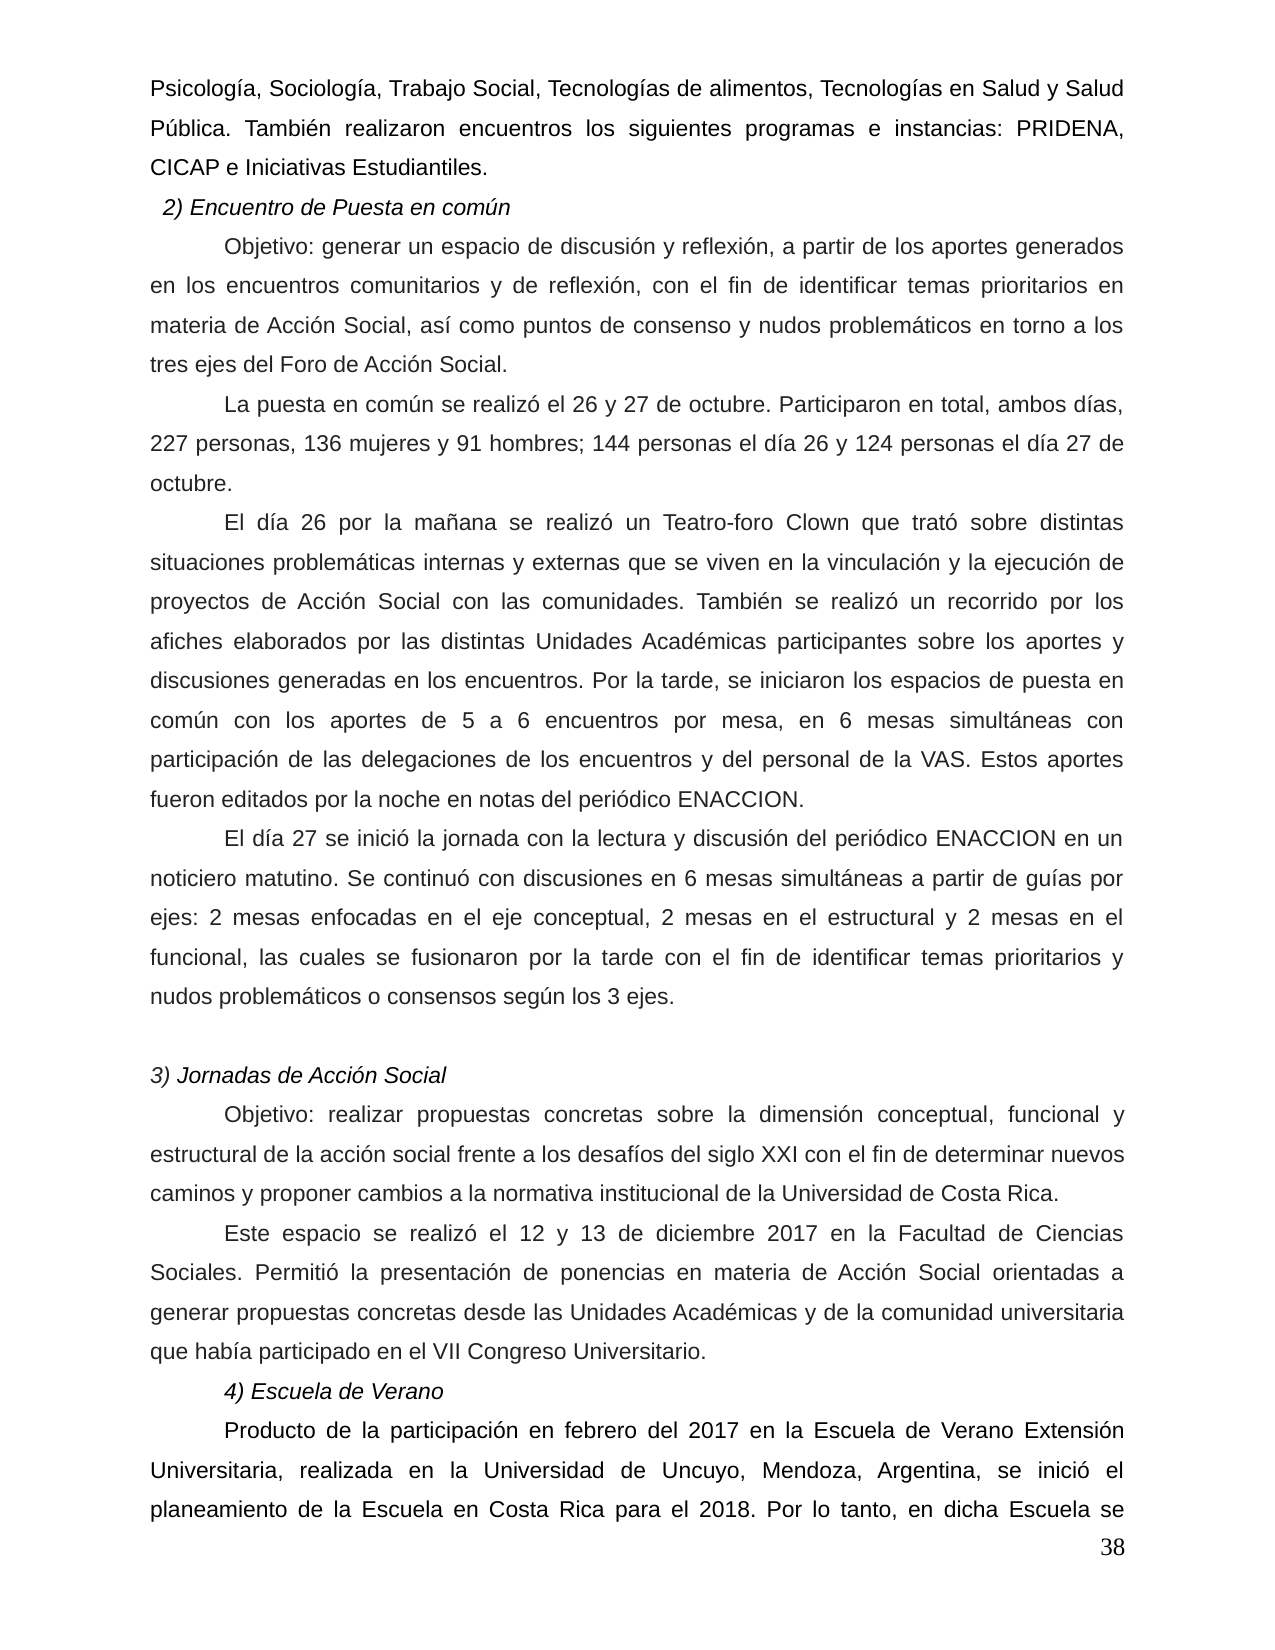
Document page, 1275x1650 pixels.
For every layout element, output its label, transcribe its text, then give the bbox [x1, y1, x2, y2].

text Psicología, Sociología, Trabajo Social, Tecnologías de alimentos, Tecnologías en Salud y Salud Pública. También realizaron encuentros los siguientes programas e instancias: PRIDENA, CICAP e Iniciativas Estudiantiles. [150, 75, 1125, 180]
text 4) Escuela de Verano [150, 1378, 1125, 1404]
text Producto de la participación en febrero del 2017 en la Escuela de Verano Extensión Universitaria, realizada en la Universidad de Uncuyo, Mendoza, Argentina, se inició el planeamiento de la Escuela en Costa Rica para el 2018. Por lo tanto, en dicha Escuela se [150, 1417, 1125, 1523]
text Objetivo: generar un espacio de discusión y reflexión, a partir de los aportes generados en los encuentros comunitarios y de reflexión, con el fin de identificar temas prioritarios en materia de Acción Social, así como puntos de consenso y nudos problemáticos en torno a los tres ejes del Foro de Acción Social. [150, 233, 1125, 378]
text La puesta en común se realizó el 26 y 27 de octubre. Participaron en total, ambos días, 227 personas, 136 mujeres y 91 hombres; 144 personas el día 26 y 124 personas el día 27 de octubre. [150, 391, 1125, 496]
text El día 26 por la mañana se realizó un Teatro-foro Clown que trató sobre distintas situaciones problemáticas internas y externas que se viven en la vinculación y la ejecución de proyectos de Acción Social con las comunidades. También se realizó un recorrido por los afiches elaborados por las distintas Unidades Académicas participantes sobre los aportes y discusiones generadas en los encuentros. Por la tarde, se iniciaron los espacios de puesta en común con los aportes de 5 a 6 encuentros por mesa, en 6 mesas simultáneas con participación de las delegaciones de los encuentros y del personal de la VAS. Estos aportes fueron editados por la noche en notas del periódico ENACCION. [150, 509, 1125, 812]
text 2) Encuentro de Puesta en común [150, 193, 1125, 220]
text El día 27 se inició la jornada con la lectura y discusión del periódico ENACCION en un noticiero matutino. Se continuó con discusiones en 6 mesas simultáneas a partir de guías por ejes: 2 mesas enfocadas en el eje conceptual, 2 mesas en el estructural y 2 mesas en el funcional, las cuales se fusionaron por la tarde con el fin de identificar temas prioritarios y nudos problemáticos o consensos según los 3 ejes. [150, 825, 1125, 1009]
text Este espacio se realizó el 12 y 13 de diciembre 2017 en la Facultad de Ciencias Sociales. Permitió la presentación de ponencias en materia de Acción Social orientadas a generar propuestas concretas desde las Unidades Académicas y de la comunidad universitaria que había participado en el VII Congreso Universitario. [150, 1220, 1125, 1365]
text Objetivo: realizar propuestas concretas sobre la dimensión conceptual, funcional y estructural de la acción social frente a los desafíos del siglo XXI con el fin de determinar nuevos caminos y proponer cambios a la normativa institucional de la Universidad de Costa Rica. [150, 1101, 1125, 1207]
text 3) Jornadas de Acción Social [150, 1062, 1125, 1088]
